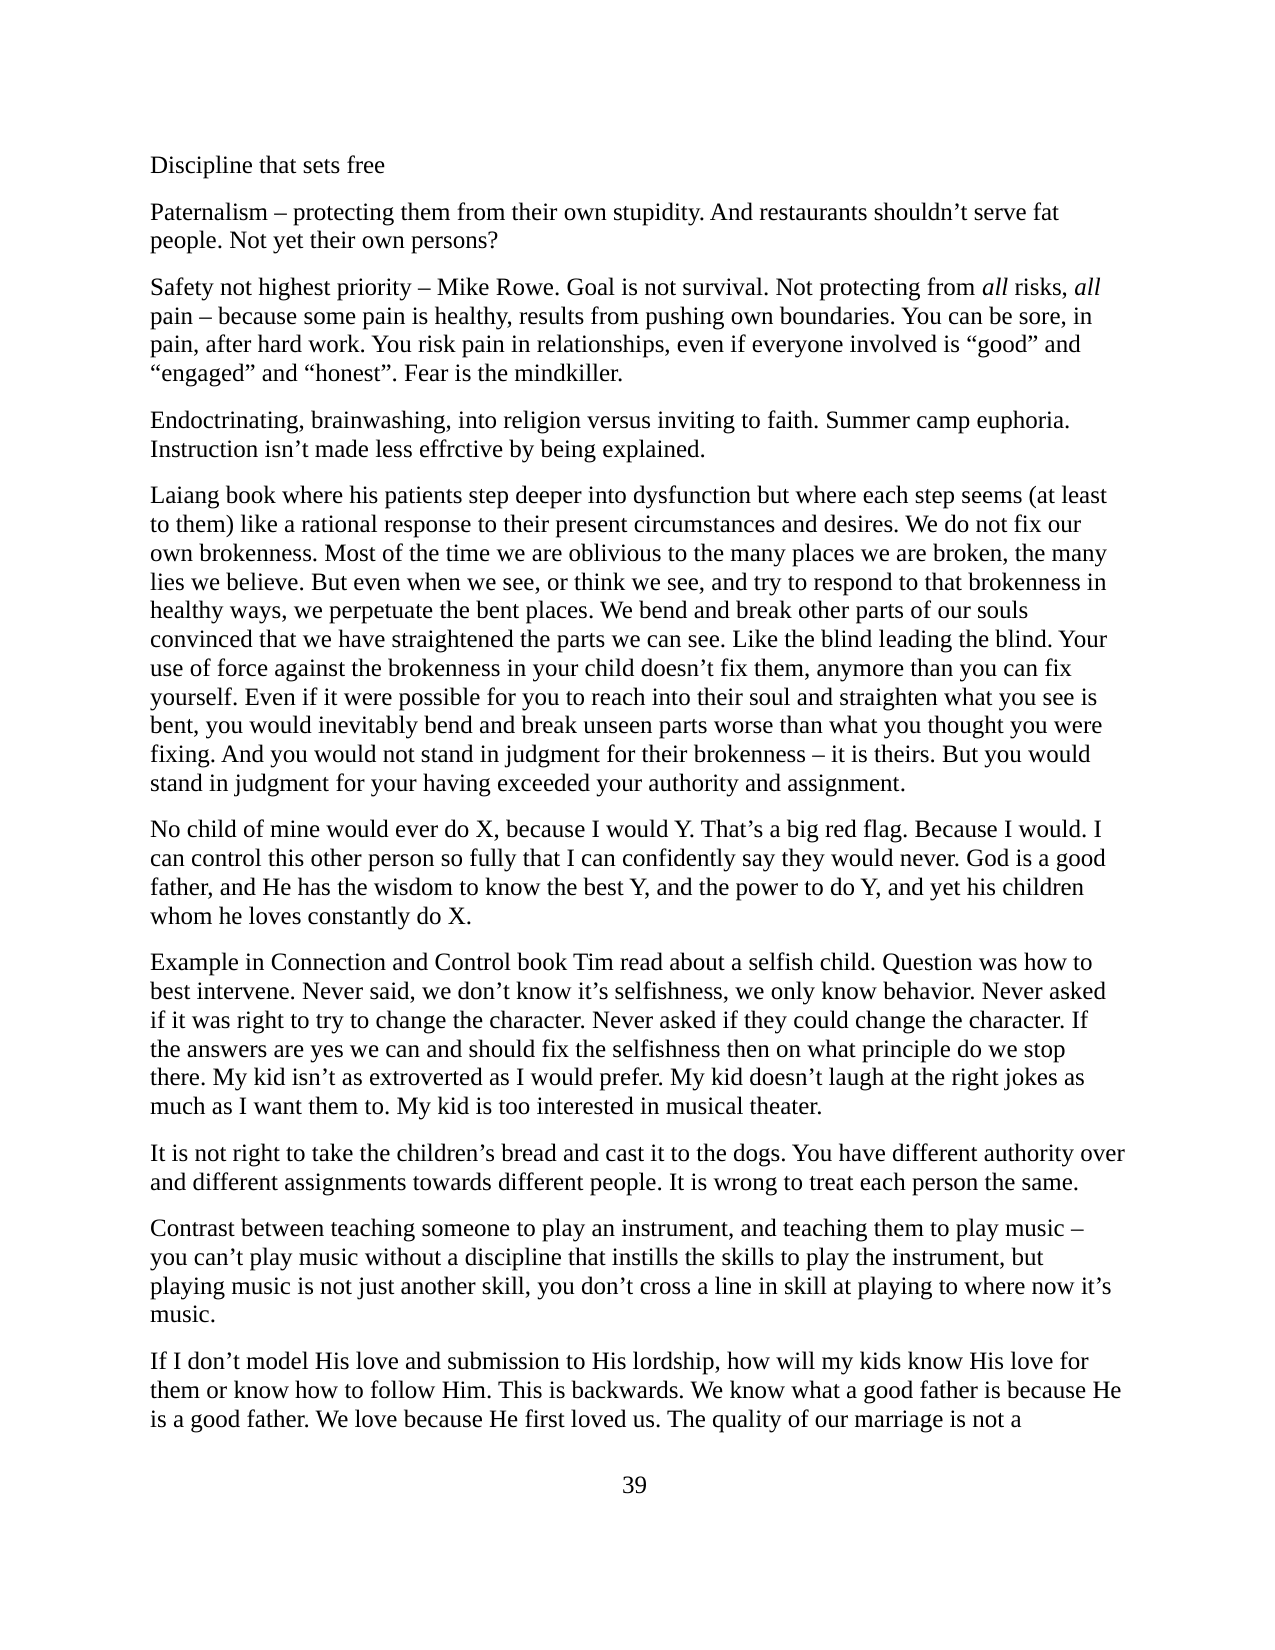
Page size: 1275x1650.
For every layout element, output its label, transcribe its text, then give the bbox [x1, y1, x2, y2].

text No child of mine would ever do X, because I would Y. That’s a big red flag. Because I would. I can control this other person so fully that I can confidently say they would never. God is a good father, and He has the wisdom to know the best Y, and the power to do Y, and yet his children whom he loves constantly do X. [150, 814, 1125, 929]
text Safety not highest priority – Mike Rowe. Goal is not survival. Not protecting from all risks, all pain – because some pain is healthy, results from pushing own boundaries. You can be sore, in pain, after hard work. You risk pain in relationships, even if everyone involved is “good” and “engaged” and “honest”. Fear is the mindkiller. [150, 272, 1125, 387]
text Laiang book where his patients step deeper into dysfunction but where each step seems (at least to them) like a rational response to their present circumstances and desires. We do not fix our own brokenness. Most of the time we are oblivious to the many places we are broken, the many lies we believe. But even when we see, or think we see, and try to respond to that brokenness in healthy ways, we perpetuate the bent places. We bend and break other parts of our souls convinced that we have straightened the parts we can see. Like the blind leading the blind. Your use of force against the brokenness in your child doesn’t fix them, anymore than you can fix yourself. Even if it were possible for you to reach into their soul and straighten what you see is bent, you would inevitably bend and break unseen parts worse than what you thought you were fixing. And you would not stand in judgment for their brokenness – it is theirs. But you would stand in judgment for your having exceeded your authority and assignment. [150, 480, 1125, 797]
text Example in Connection and Control book Tim read about a selfish child. Question was how to best intervene. Never said, we don’t know it’s selfishness, we only know behavior. Never asked if it was right to try to change the character. Never asked if they could change the character. If the answers are yes we can and should fix the selfishness then on what principle do we stop there. My kid isn’t as extroverted as I would prefer. My kid doesn’t laugh at the right jokes as much as I want them to. My kid is too interested in musical theater. [150, 947, 1125, 1120]
text Paternalism – protecting them from their own stupidity. And restaurants shouldn’t serve fat people. Not yet their own persons? [150, 197, 1125, 254]
text Discipline that sets free [150, 150, 1125, 179]
text If I don’t model His love and submission to His lordship, how will my kids know His love for them or know how to follow Him. This is backwards. We know what a good father is because He is a good father. We love because He first loved us. The quality of our marriage is not a [150, 1346, 1125, 1432]
text Endoctrinating, brainwashing, into religion versus inviting to faith. Summer camp euphoria. Instruction isn’t made less effrctive by being explained. [150, 405, 1125, 462]
text It is not right to take the children’s bread and cast it to the dogs. You have different authority over and different assignments towards different people. It is wrong to treat each person the same. [150, 1138, 1125, 1195]
text Contrast between teaching someone to play an instrument, and teaching them to play music – you can’t play music without a discipline that instills the skills to play the instrument, but playing music is not just another skill, you don’t cross a line in skill at playing to where now it’s music. [150, 1213, 1125, 1328]
